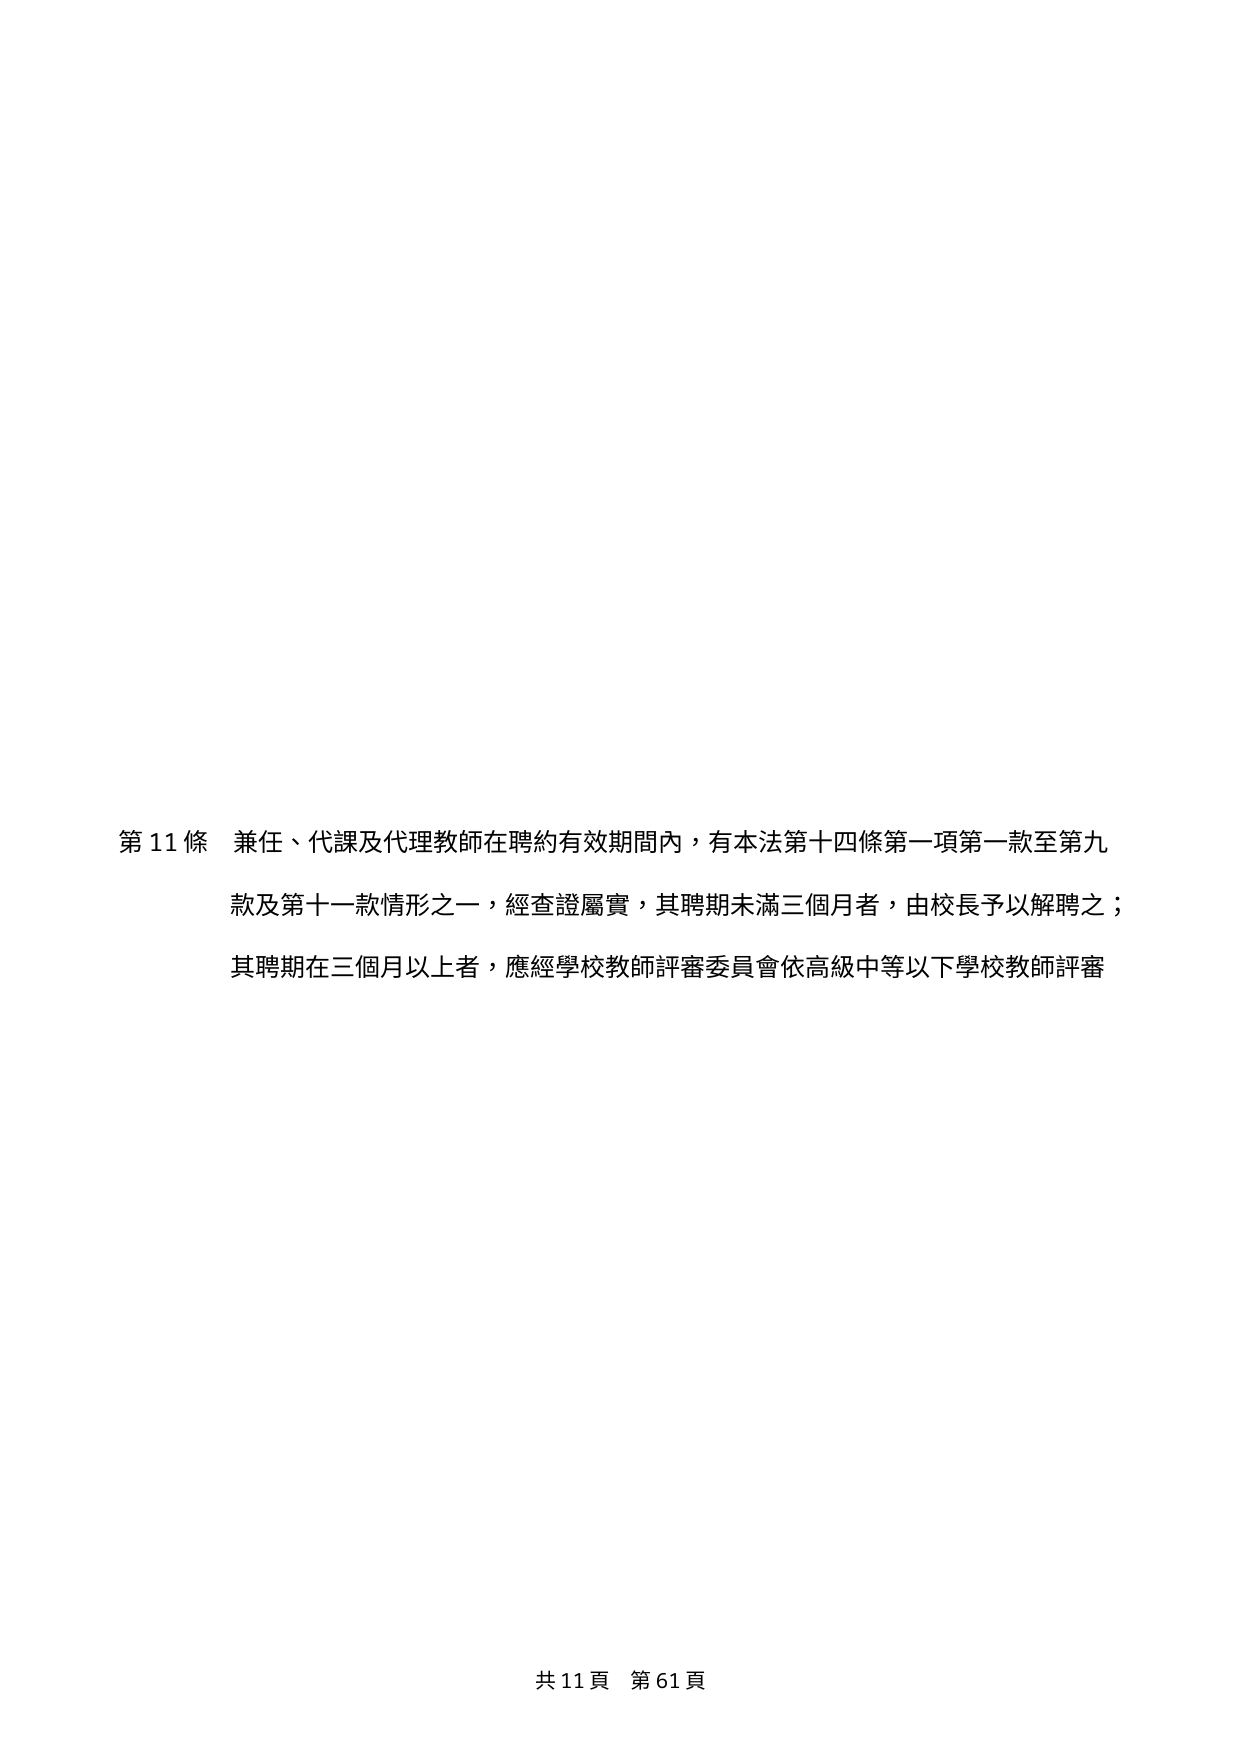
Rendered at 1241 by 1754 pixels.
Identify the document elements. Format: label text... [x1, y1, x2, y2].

text 第11條 兼任、代課及代理教師在聘約有效期間內，有本法第十四條第一項第一款至第九款及第十一款情形之一，經查證屬實，其聘期未滿三個月者，由校長予以解聘之；其聘期在三個月以上者，應經學校教師評審委員會依高級中等以下學校教師評審委員會設置辦法第七條規定審議通過，由學校報主管教育行政機關核准後，予以解聘。 [118, 799, 1122, 987]
